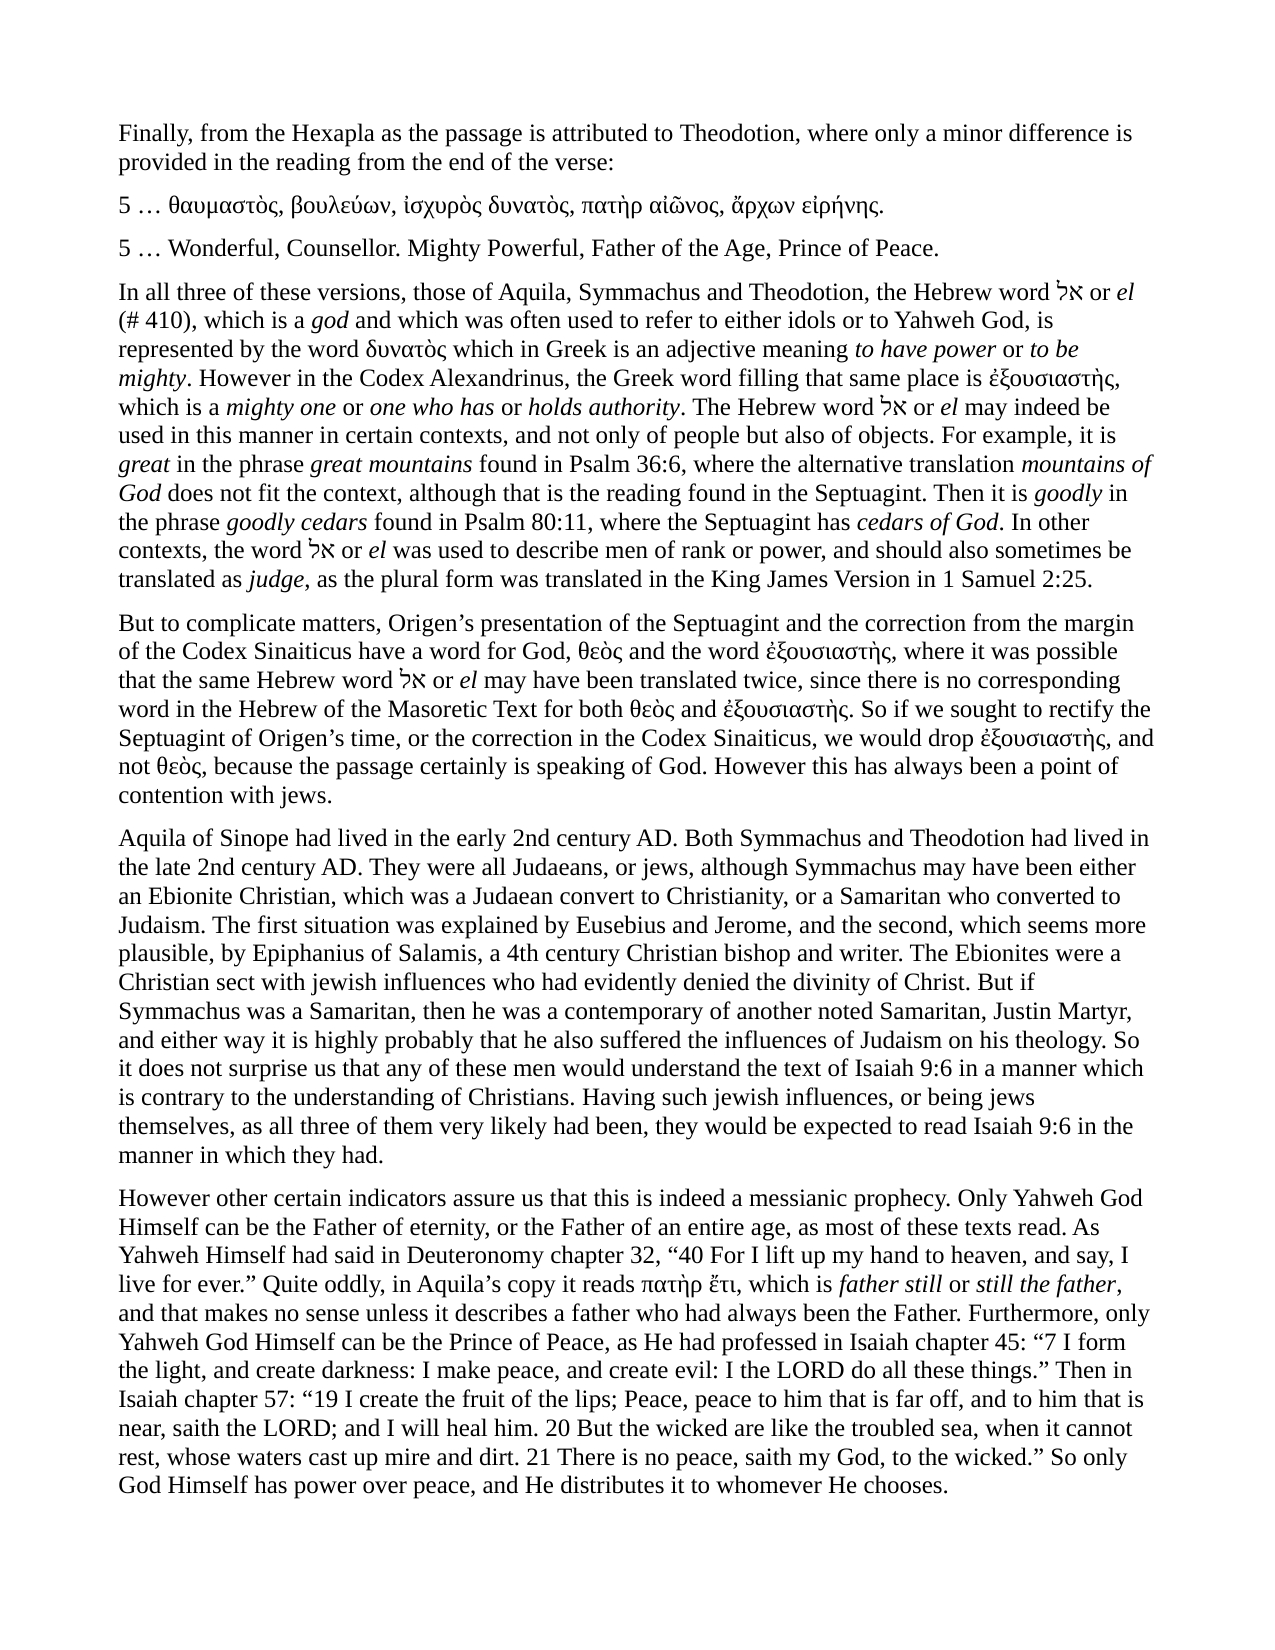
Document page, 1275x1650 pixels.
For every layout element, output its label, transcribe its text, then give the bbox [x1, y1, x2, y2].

text In all three of these versions, those of Aquila, Symmachus and Theodotion, the Hebrew word אל or el (# 410), which is a god and which was often used to refer to either idols or to Yahweh God, is represented by the word δυνατὸς which in Greek is an adjective meaning to have power or to be mighty. However in the Codex Alexandrinus, the Greek word filling that same place is ἐξουσιαστὴς, which is a mighty one or one who has or holds authority. The Hebrew word אל or el may indeed be used in this manner in certain contexts, and not only of people but also of objects. For example, it is great in the phrase great mountains found in Psalm 36:6, where the alternative translation mountains of God does not fit the context, although that is the reading found in the Septuagint. Then it is goodly in the phrase goodly cedars found in Psalm 80:11, where the Septuagint has cedars of God. In other contexts, the word אל or el was used to describe men of rank or power, and should also sometimes be translated as judge, as the plural form was translated in the King James Version in 1 Samuel 2:25. [118, 277, 1157, 593]
text 5 … θαυμαστὸς, βουλεύων, ἰσχυρὸς δυνατὸς, πατὴρ αἰῶνος, ἄρχων εἰρήνης. [118, 190, 1157, 219]
text Aquila of Sinope had lived in the early 2nd century AD. Both Symmachus and Theodotion had lived in the late 2nd century AD. They were all Judaeans, or jews, although Symmachus may have been either an Ebionite Christian, which was a Judaean convert to Christianity, or a Samaritan who converted to Judaism. The first situation was explained by Eusebius and Jerome, and the second, which seems more plausible, by Epiphanius of Salamis, a 4th century Christian bishop and writer. The Ebionites were a Christian sect with jewish influences who had evidently denied the divinity of Christ. But if Symmachus was a Samaritan, then he was a contemporary of another noted Samaritan, Justin Martyr, and either way it is highly probably that he also suffered the influences of Judaism on his theology. So it does not surprise us that any of these men would understand the text of Isaiah 9:6 in a manner which is contrary to the understanding of Christians. Having such jewish influences, or being jews themselves, as all three of them very likely had been, they would be expected to read Isaiah 9:6 in the manner in which they had. [118, 823, 1157, 1168]
text 5 … Wonderful, Counsellor. Mighty Powerful, Father of the Age, Prince of Peace. [118, 233, 1157, 262]
text But to complicate matters, Origen’s presentation of the Septuagint and the correction from the margin of the Codex Sinaiticus have a word for God, θεὸς and the word ἐξουσιαστὴς, where it was possible that the same Hebrew word אל or el may have been translated twice, since there is no corresponding word in the Hebrew of the Masoretic Text for both θεὸς and ἐξουσιαστὴς. So if we sought to rectify the Septuagint of Origen’s time, or the correction in the Codex Sinaiticus, we would drop ἐξουσιαστὴς, and not θεὸς, because the passage certainly is speaking of God. However this has always been a point of contention with jews. [118, 608, 1157, 809]
text Finally, from the Hexapla as the passage is attributed to Theodotion, where only a minor difference is provided in the reading from the end of the verse: [118, 118, 1157, 176]
text However other certain indicators assure us that this is indeed a messianic prophecy. Only Yahweh God Himself can be the Father of eternity, or the Father of an entire age, as most of these texts read. As Yahweh Himself had said in Deuteronomy chapter 32, “40 For I lift up my hand to heaven, and say, I live for ever.” Quite oddly, in Aquila’s copy it reads πατὴρ ἔτι, which is father still or still the father, and that makes no sense unless it describes a father who had always been the Father. Furthermore, only Yahweh God Himself can be the Prince of Peace, as He had professed in Isaiah chapter 45: “7 I form the light, and create darkness: I make peace, and create evil: I the LORD do all these things.” Then in Isaiah chapter 57: “19 I create the fruit of the lips; Peace, peace to him that is far off, and to him that is near, saith the LORD; and I will heal him. 20 But the wicked are like the troubled sea, when it cannot rest, whose waters cast up mire and dirt. 21 There is no peace, saith my God, to the wicked.” So only God Himself has power over peace, and He distributes it to whomever He chooses. [118, 1183, 1157, 1499]
